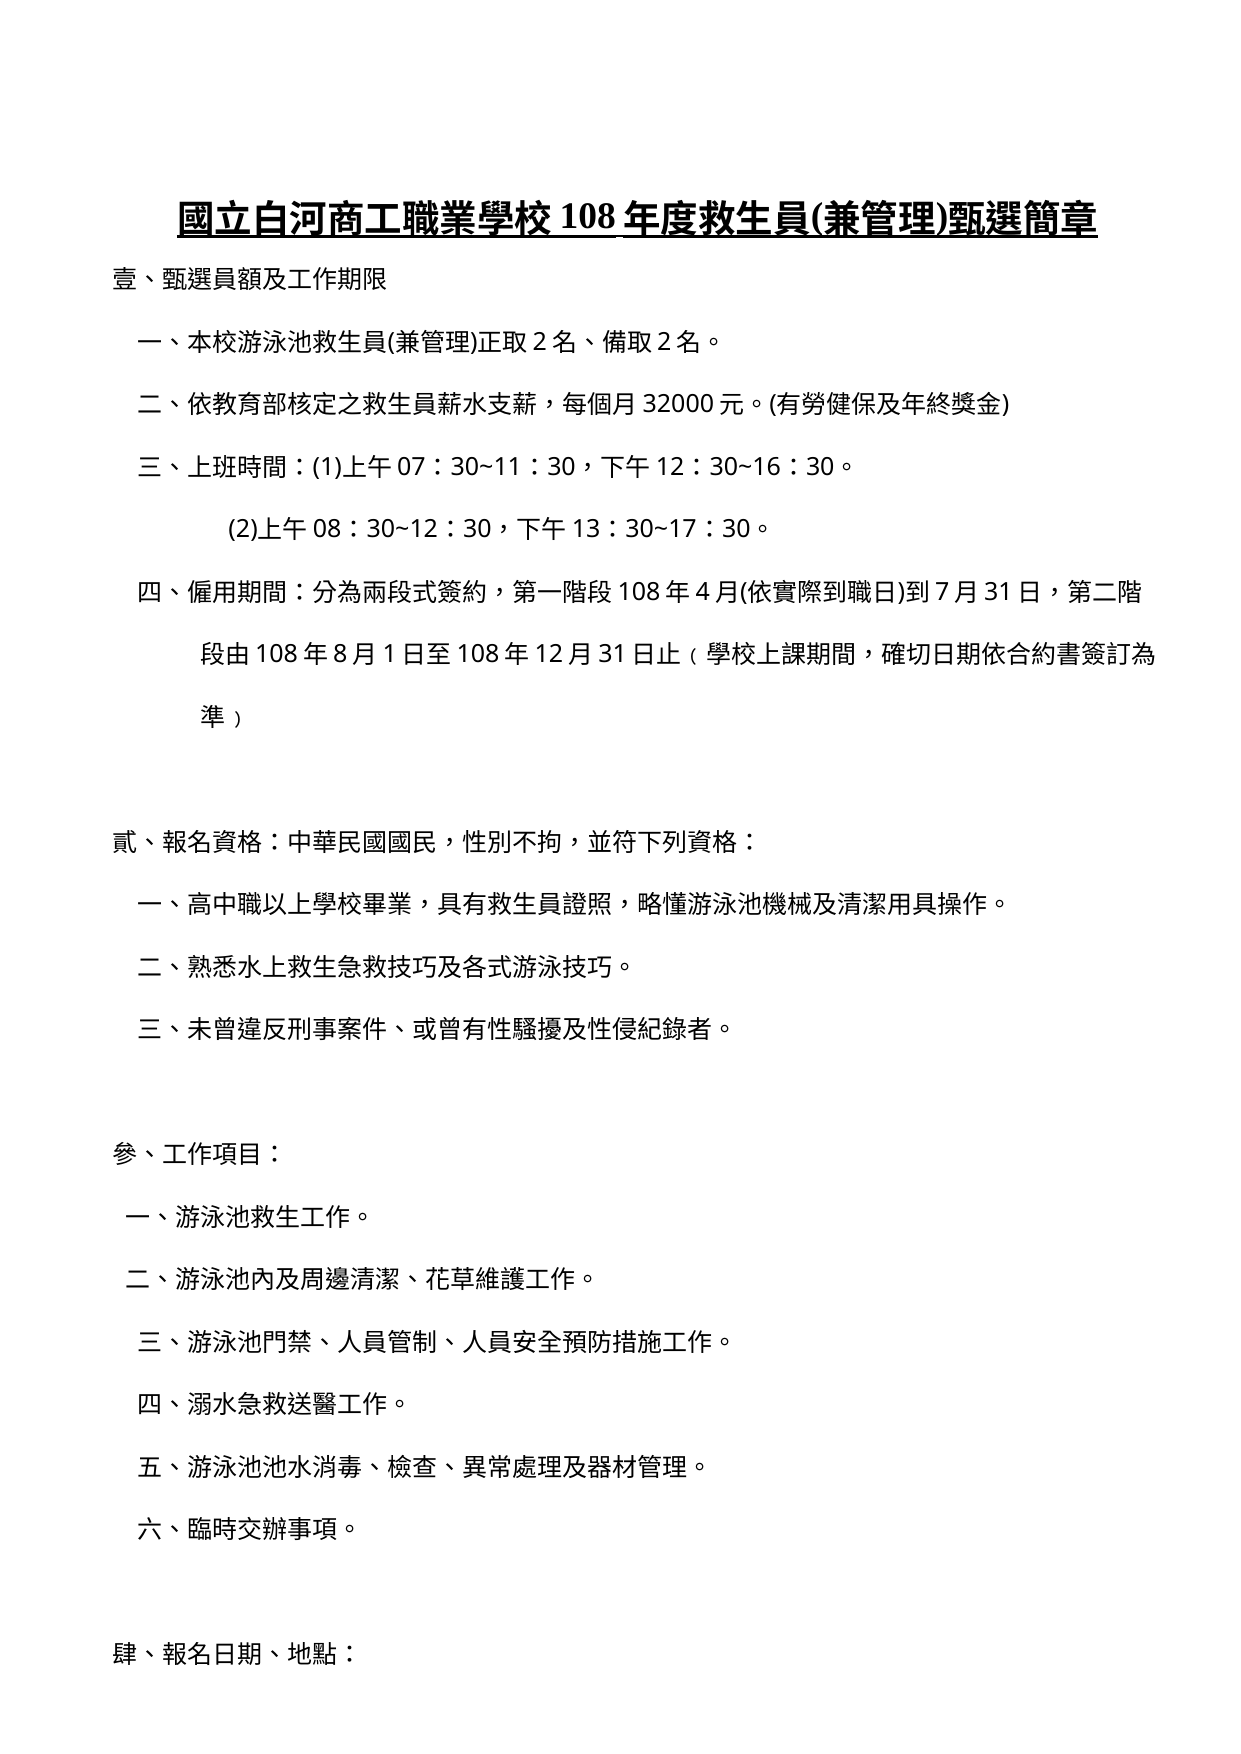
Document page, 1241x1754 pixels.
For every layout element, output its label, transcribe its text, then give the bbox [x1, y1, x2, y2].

text 二、熟悉水上救生急救技巧及各式游泳技巧。 [137, 924, 1162, 986]
text 肆、報名日期、地點： [112, 1611, 1162, 1674]
text 一、高中職以上學校畢業，具有救生員證照，略懂游泳池機械及清潔用具操作。 [137, 861, 1162, 924]
text 一、本校游泳池救生員(兼管理)正取2名、備取2名。 [137, 299, 1162, 361]
text 五、游泳池池水消毒、檢查、異常處理及器材管理。 [112, 1424, 1162, 1486]
text 三、游泳池門禁、人員管制、人員安全預防措施工作。 [112, 1299, 1162, 1361]
text 六、臨時交辦事項。 [112, 1486, 1162, 1549]
text 四、僱用期間：分為兩段式簽約，第一階段108年4月(依實際到職日)到7月31日，第二階段由108年8月1日至108年12月31日止﹙學校上課期間，確切日期依合約書簽訂為準﹚ [137, 549, 1162, 736]
text 二、依教育部核定之救生員薪水支薪，每個月32000元。(有勞健保及年終獎金) [137, 361, 1162, 424]
text (2)上午08：30~12：30，下午13：30~17：30。 [137, 486, 1162, 549]
text 參、工作項目： [112, 1111, 1162, 1174]
text 國立白河商工職業學校108年度救生員(兼管理)甄選簡章 [112, 174, 1162, 236]
text 三、未曾違反刑事案件、或曾有性騷擾及性侵紀錄者。 [137, 986, 1162, 1049]
text 壹、甄選員額及工作期限 [112, 236, 1162, 299]
text 四、溺水急救送醫工作。 [112, 1361, 1162, 1424]
text 貳、報名資格：中華民國國民，性別不拘，並符下列資格： [112, 799, 1162, 861]
text 二、游泳池內及周邊清潔、花草維護工作。 [112, 1236, 1162, 1299]
text 一、游泳池救生工作。 [112, 1174, 1162, 1236]
text 三、上班時間：(1)上午07：30~11：30，下午12：30~16：30。 [137, 424, 1162, 486]
